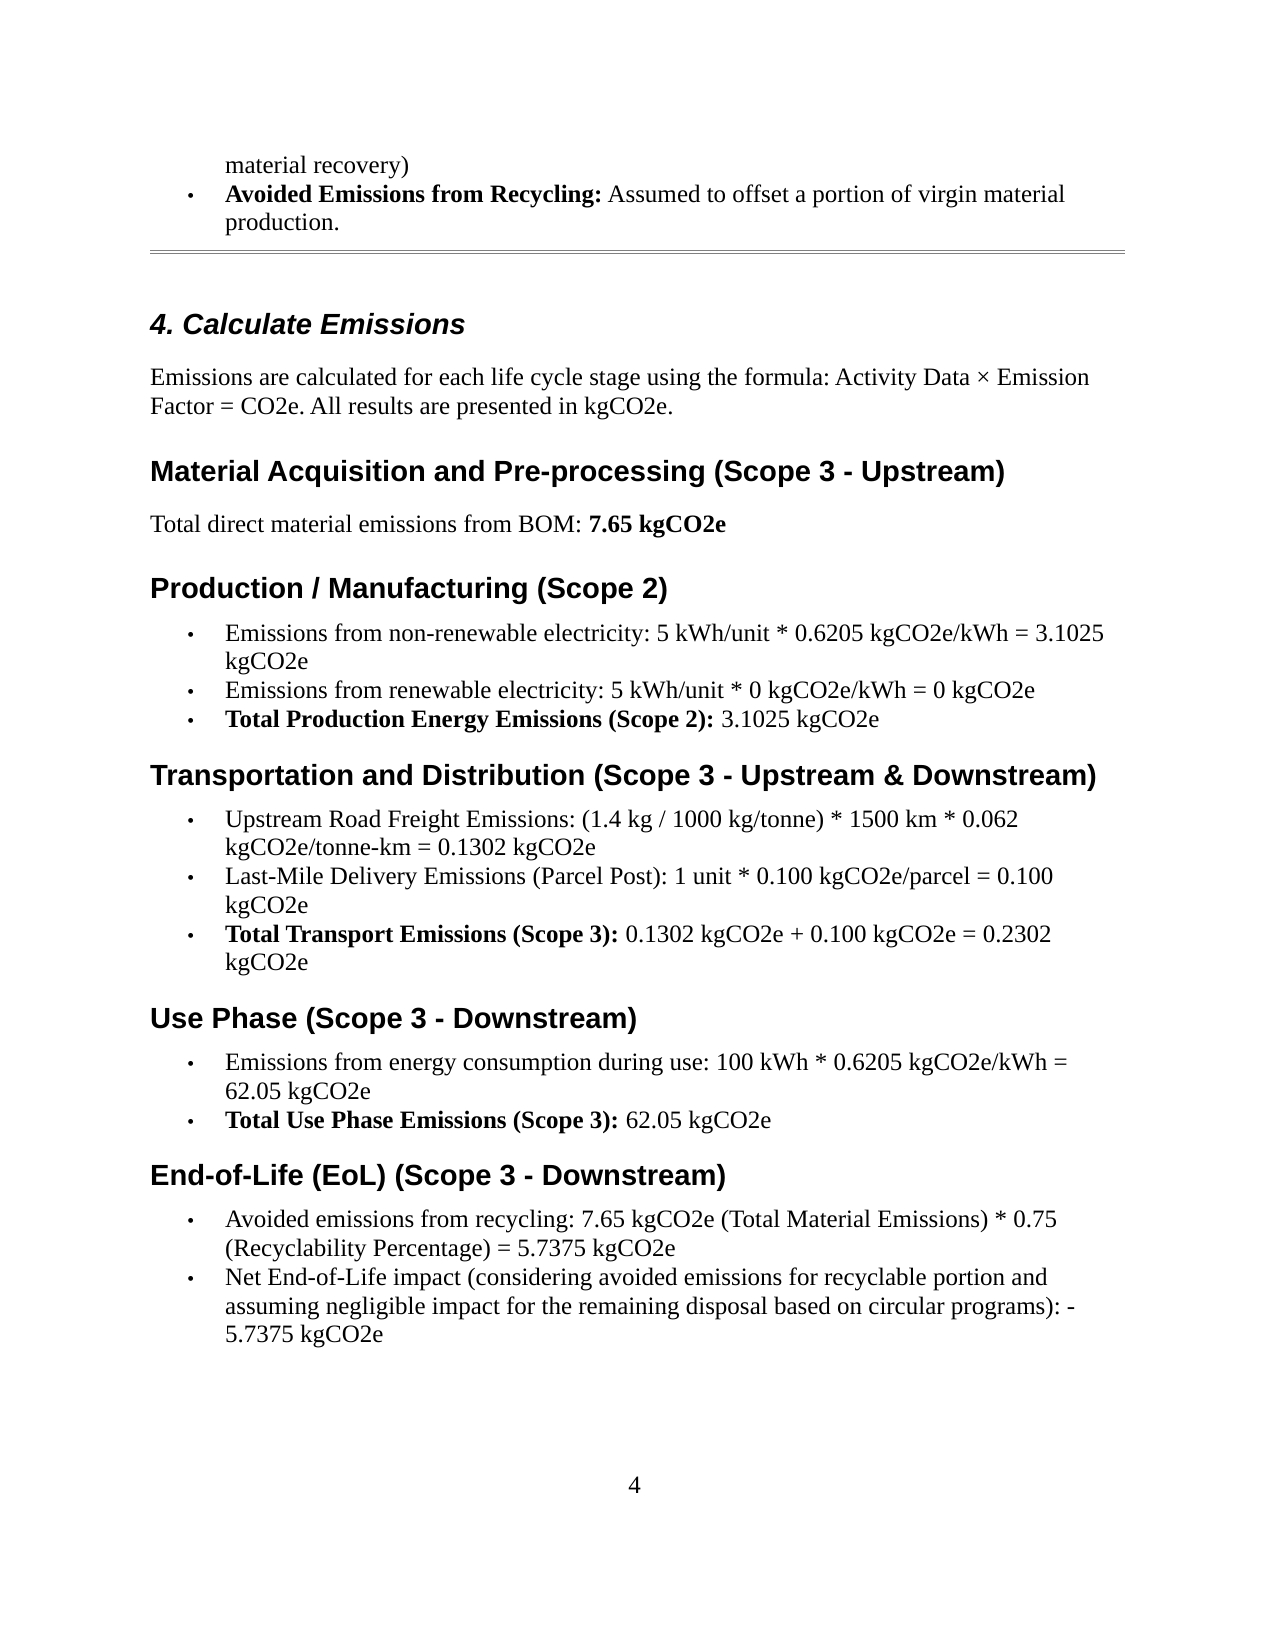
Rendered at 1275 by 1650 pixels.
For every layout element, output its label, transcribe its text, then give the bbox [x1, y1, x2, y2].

list Emissions from energy consumption during use: 100 kWh * 0.6205 kgCO2e/kWh = 62.05 kgCO2e [187, 1047, 1125, 1105]
list Total Use Phase Emissions (Scope 3): 62.05 kgCO2e [187, 1105, 1125, 1133]
list Total Transport Emissions (Scope 3): 0.1302 kgCO2e + 0.100 kgCO2e = 0.2302 kgCO2e [187, 919, 1125, 976]
text Total direct material emissions from BOM: 7.65 kgCO2e [150, 509, 1125, 538]
list Avoided Emissions from Recycling: Assumed to offset a portion of virgin material production. [187, 179, 1125, 236]
list Total Production Energy Emissions (Scope 2): 3.1025 kgCO2e [187, 704, 1125, 733]
list Emissions from non-renewable electricity: 5 kWh/unit * 0.6205 kgCO2e/kWh = 3.1025 kgCO2e [187, 618, 1125, 675]
list material recovery) [187, 150, 1125, 179]
list Upstream Road Freight Emissions: (1.4 kg / 1000 kg/tonne) * 1500 km * 0.062 kgCO2e/tonne-km = 0.1302 kgCO2e [187, 804, 1125, 861]
subtitle 4. Calculate Emissions [150, 307, 1125, 341]
list Last-Mile Delivery Emissions (Parcel Post): 1 unit * 0.100 kgCO2e/parcel = 0.100 kgCO2e [187, 861, 1125, 919]
list Net End-of-Life impact (considering avoided emissions for recyclable portion and assuming negligible impact for the remaining disposal based on circular programs): -5.7375 kgCO2e [187, 1262, 1125, 1348]
subtitle Production / Manufacturing (Scope 2) [150, 572, 1125, 605]
list Emissions from renewable electricity: 5 kWh/unit * 0 kgCO2e/kWh = 0 kgCO2e [187, 675, 1125, 704]
list Avoided emissions from recycling: 7.65 kgCO2e (Total Material Emissions) * 0.75 (Recyclability Percentage) = 5.7375 kgCO2e [187, 1204, 1125, 1262]
subtitle Transportation and Distribution (Scope 3 - Upstream & Downstream) [150, 758, 1125, 791]
subtitle End-of-Life (EoL) (Scope 3 - Downstream) [150, 1158, 1125, 1192]
subtitle Use Phase (Scope 3 - Downstream) [150, 1001, 1125, 1035]
text Emissions are calculated for each life cycle stage using the formula: Activity Data × Emission Factor = CO2e. All results are presented in kgCO2e. [150, 362, 1125, 420]
subtitle Material Acquisition and Pre-processing (Scope 3 - Upstream) [150, 454, 1125, 487]
